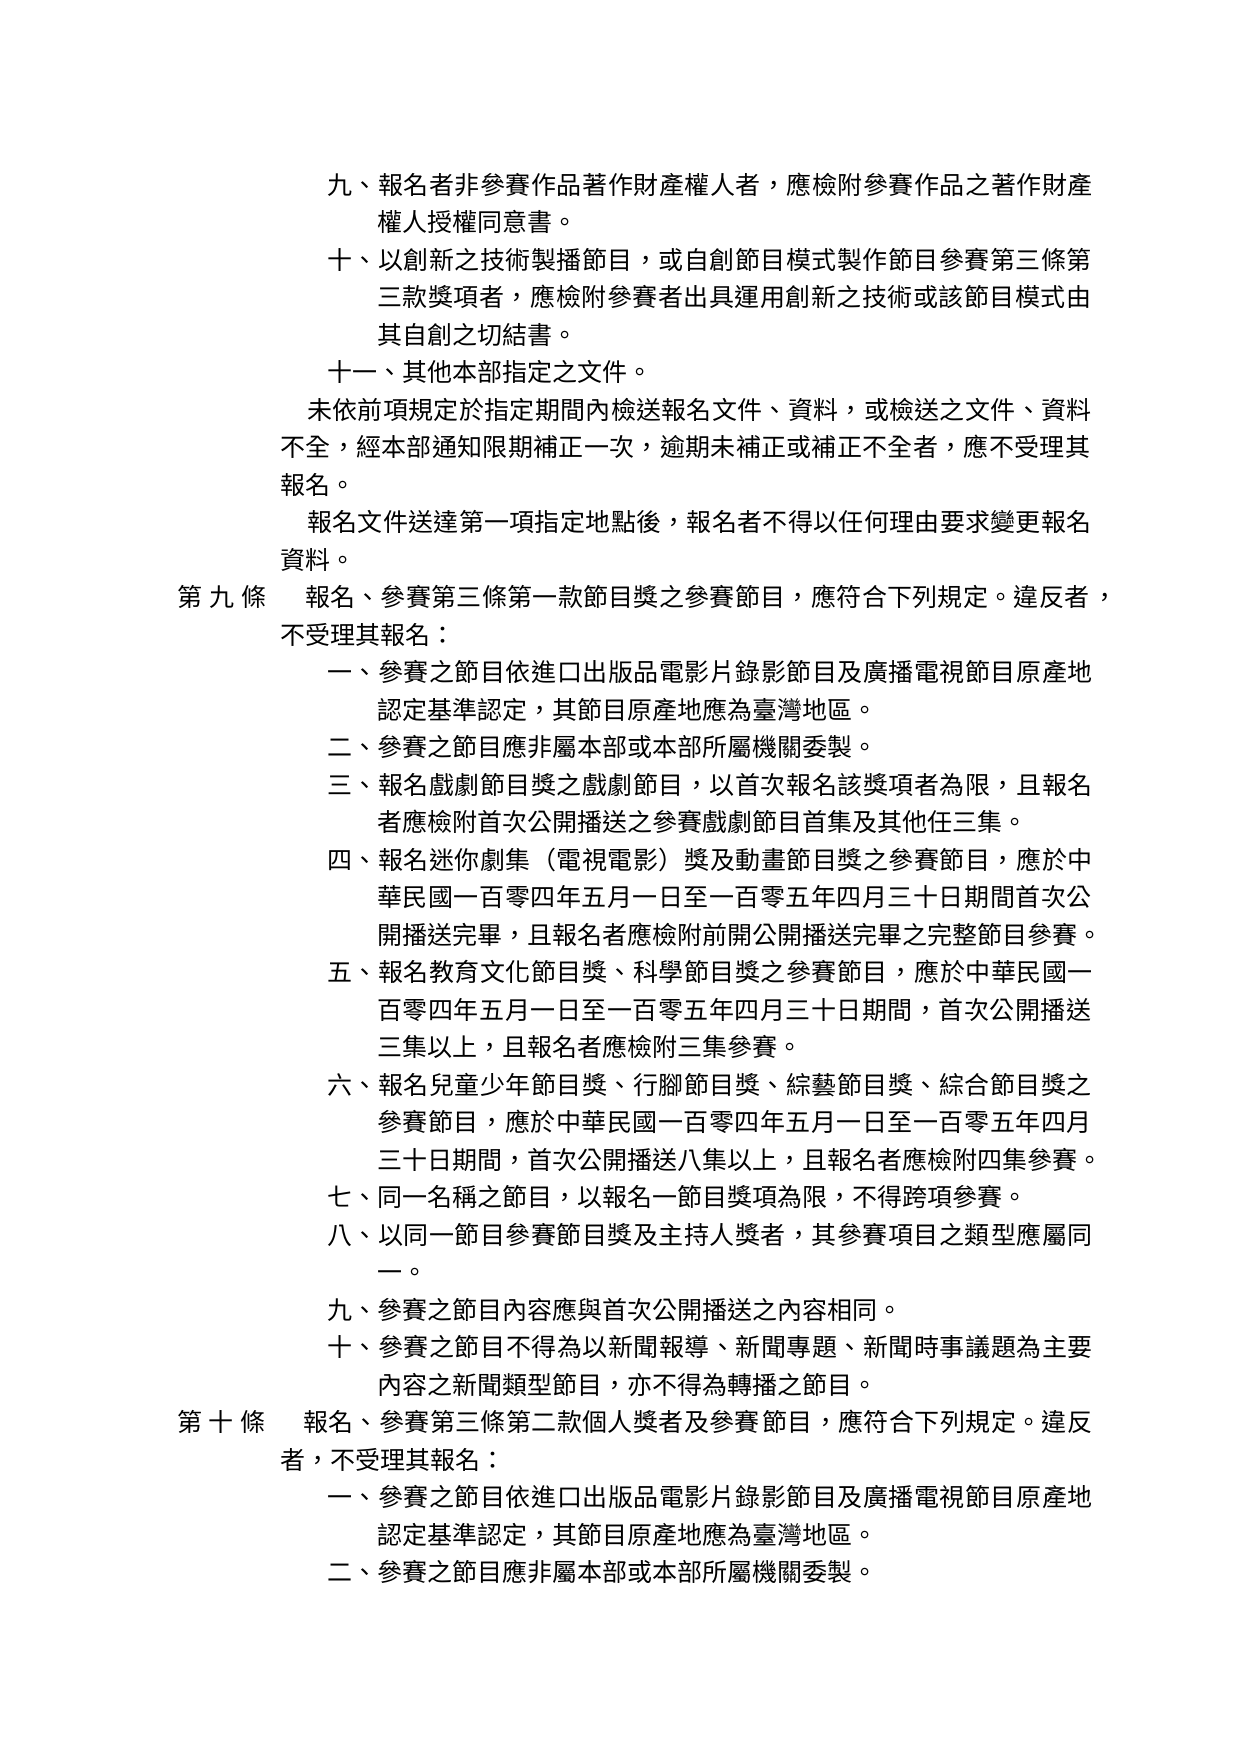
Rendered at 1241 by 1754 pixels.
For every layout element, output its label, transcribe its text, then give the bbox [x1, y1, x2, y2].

text 十、參賽之節目不得為以新聞報導、新聞專題、新聞時事議題為主要內容之新聞類型節目，亦不得為轉播之節目。 [327, 1327, 1092, 1402]
text 一、參賽之節目依進口出版品電影片錄影節目及廣播電視節目原產地認定基準認定，其節目原產地應為臺灣地區。 [327, 1477, 1092, 1552]
text 八、以同一節目參賽節目獎及主持人獎者，其參賽項目之類型應屬同一。 [327, 1214, 1092, 1289]
text 十一、其他本部指定之文件。 [252, 352, 1092, 389]
text 第 九 條 報名、參賽第三條第一款節目獎之參賽節目，應符合下列規定。違反者，不受理其報名： [177, 577, 1092, 652]
text 未依前項規定於指定期間內檢送報名文件、資料，或檢送之文件、資料不全，經本部通知限期補正一次，逾期未補正或補正不全者，應不受理其報名。 [280, 389, 1092, 502]
text 二、參賽之節目應非屬本部或本部所屬機關委製。 [327, 727, 1092, 764]
text 二、參賽之節目應非屬本部或本部所屬機關委製。 [327, 1552, 1092, 1589]
text 四、報名迷你劇集（電視電影）獎及動畫節目獎之參賽節目，應於中華民國一百零四年五月一日至一百零五年四月三十日期間首次公開播送完畢，且報名者應檢附前開公開播送完畢之完整節目參賽。 [327, 839, 1092, 952]
text 六、報名兒童少年節目獎、行腳節目獎、綜藝節目獎、綜合節目獎之參賽節目，應於中華民國一百零四年五月一日至一百零五年四月三十日期間，首次公開播送八集以上，且報名者應檢附四集參賽。 [327, 1064, 1092, 1177]
text 三、報名戲劇節目獎之戲劇節目，以首次報名該獎項者為限，且報名者應檢附首次公開播送之參賽戲劇節目首集及其他任三集。 [327, 764, 1092, 839]
text 報名文件送達第一項指定地點後，報名者不得以任何理由要求變更報名資料。 [280, 502, 1092, 577]
text 十、以創新之技術製播節目，或自創節目模式製作節目參賽第三條第三款獎項者，應檢附參賽者出具運用創新之技術或該節目模式由其自創之切結書。 [327, 239, 1092, 352]
text 五、報名教育文化節目獎、科學節目獎之參賽節目，應於中華民國一百零四年五月一日至一百零五年四月三十日期間，首次公開播送三集以上，且報名者應檢附三集參賽。 [327, 952, 1092, 1064]
text 九、報名者非參賽作品著作財產權人者，應檢附參賽作品之著作財產權人授權同意書。 [327, 164, 1092, 239]
text 一、參賽之節目依進口出版品電影片錄影節目及廣播電視節目原產地認定基準認定，其節目原產地應為臺灣地區。 [327, 652, 1092, 727]
text 九、參賽之節目內容應與首次公開播送之內容相同。 [327, 1289, 1092, 1327]
text 七、同一名稱之節目，以報名一節目獎項為限，不得跨項參賽。 [327, 1177, 1092, 1214]
text 第 十 條 報名、參賽第三條第二款個人獎者及參賽節目，應符合下列規定。違反者，不受理其報名： [177, 1402, 1092, 1477]
